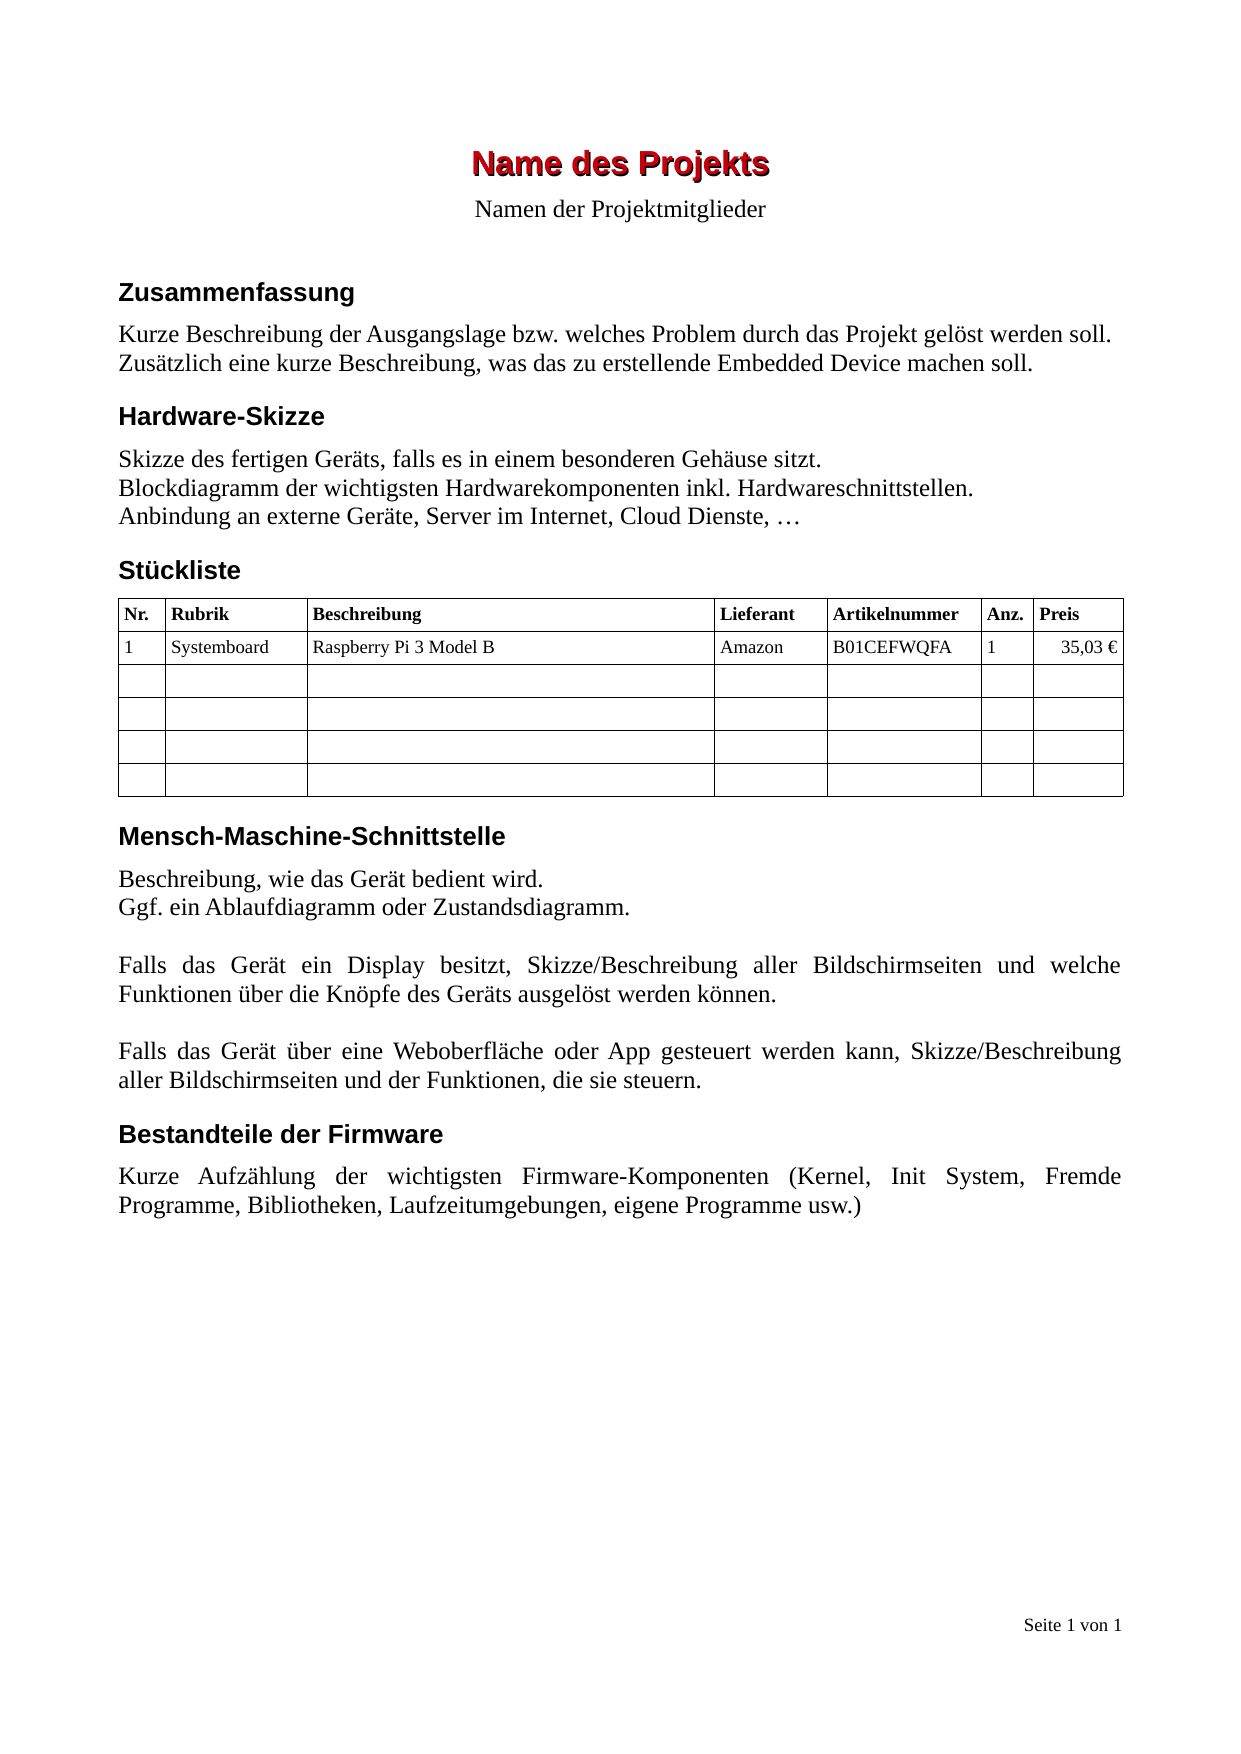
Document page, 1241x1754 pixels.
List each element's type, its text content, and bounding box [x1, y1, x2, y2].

table_cell [715, 764, 827, 796]
table_cell 1 [119, 632, 165, 664]
table_cell [828, 698, 981, 730]
table_cell [166, 764, 307, 796]
table_cell [308, 731, 714, 763]
table_cell [308, 665, 714, 697]
text Falls das Gerät über eine Weboberfläche oder App gesteuert werden kann, Skizze/Beschreibung aller Bildschirmseiten und der Funktionen, die sie steuern. [118, 1036, 1122, 1094]
table_cell [308, 764, 714, 796]
subtitle Hardware-Skizze [118, 401, 1122, 431]
table_cell [715, 665, 827, 697]
table_cell [828, 731, 981, 763]
table_cell [828, 764, 981, 796]
table_cell [982, 731, 1033, 763]
table_header Anz. [982, 599, 1033, 631]
table_cell [1034, 764, 1123, 796]
text Ggf. ein Ablaufdiagramm oder Zustandsdiagramm. [118, 892, 1122, 921]
table_cell [308, 698, 714, 730]
text Blockdiagramm der wichtigsten Hardwarekomponenten inkl. Hardwareschnittstellen. [118, 473, 1122, 501]
table_cell Raspberry Pi 3 Model B [308, 632, 714, 664]
table_cell [982, 764, 1033, 796]
table_cell [828, 665, 981, 697]
text Beschreibung, wie das Gerät bedient wird. [118, 864, 1122, 892]
table_cell Amazon [715, 632, 827, 664]
table_cell [982, 698, 1033, 730]
text Kurze Beschreibung der Ausgangslage bzw. welches Problem durch das Projekt gelöst werden soll. [118, 319, 1122, 348]
text Kurze Aufzählung der wichtigsten Firmware-Komponenten (Kernel, Init System, Fremde Programme, Bibliotheken, Laufzeitumgebungen, eigene Programme usw.) [118, 1161, 1122, 1219]
subtitle Bestandteile der Firmware [118, 1119, 1122, 1149]
table_header Preis [1034, 599, 1123, 631]
table_cell B01CEFWQFA [828, 632, 981, 664]
table_cell [715, 731, 827, 763]
text Namen der Projektmitglieder [118, 194, 1122, 223]
table_cell [715, 698, 827, 730]
table_cell [119, 764, 165, 796]
table_cell [119, 665, 165, 697]
table_header Artikelnummer [828, 599, 981, 631]
text Skizze des fertigen Geräts, falls es in einem besonderen Gehäuse sitzt. [118, 444, 1122, 473]
table_cell [166, 731, 307, 763]
table_cell [1034, 731, 1123, 763]
table_header Nr. [119, 599, 165, 631]
text Falls das Gerät ein Display besitzt, Skizze/Beschreibung aller Bildschirmseiten und welche Funktionen über die Knöpfe des Geräts ausgelöst werden können. [118, 950, 1122, 1007]
table_cell [1034, 698, 1123, 730]
table_cell [119, 698, 165, 730]
table_cell Systemboard [166, 632, 307, 664]
table_cell 35,03 € [1034, 632, 1123, 664]
subtitle Zusammenfassung [118, 277, 1122, 306]
table_header Rubrik [166, 599, 307, 631]
table_cell 1 [982, 632, 1033, 664]
table_cell [166, 665, 307, 697]
table_cell [119, 731, 165, 763]
subtitle Mensch-Maschine-Schnittstelle [118, 821, 1122, 851]
text Zusätzlich eine kurze Beschreibung, was das zu erstellende Embedded Device machen soll. [118, 348, 1122, 376]
table_header Lieferant [715, 599, 827, 631]
text Anbindung an externe Geräte, Server im Internet, Cloud Dienste, … [118, 501, 1122, 530]
table_cell [166, 698, 307, 730]
table_cell [982, 665, 1033, 697]
table_cell [1034, 665, 1123, 697]
subtitle Stückliste [118, 555, 1122, 585]
table_header Beschreibung [308, 599, 714, 631]
title Name des Projekts [118, 143, 1122, 182]
